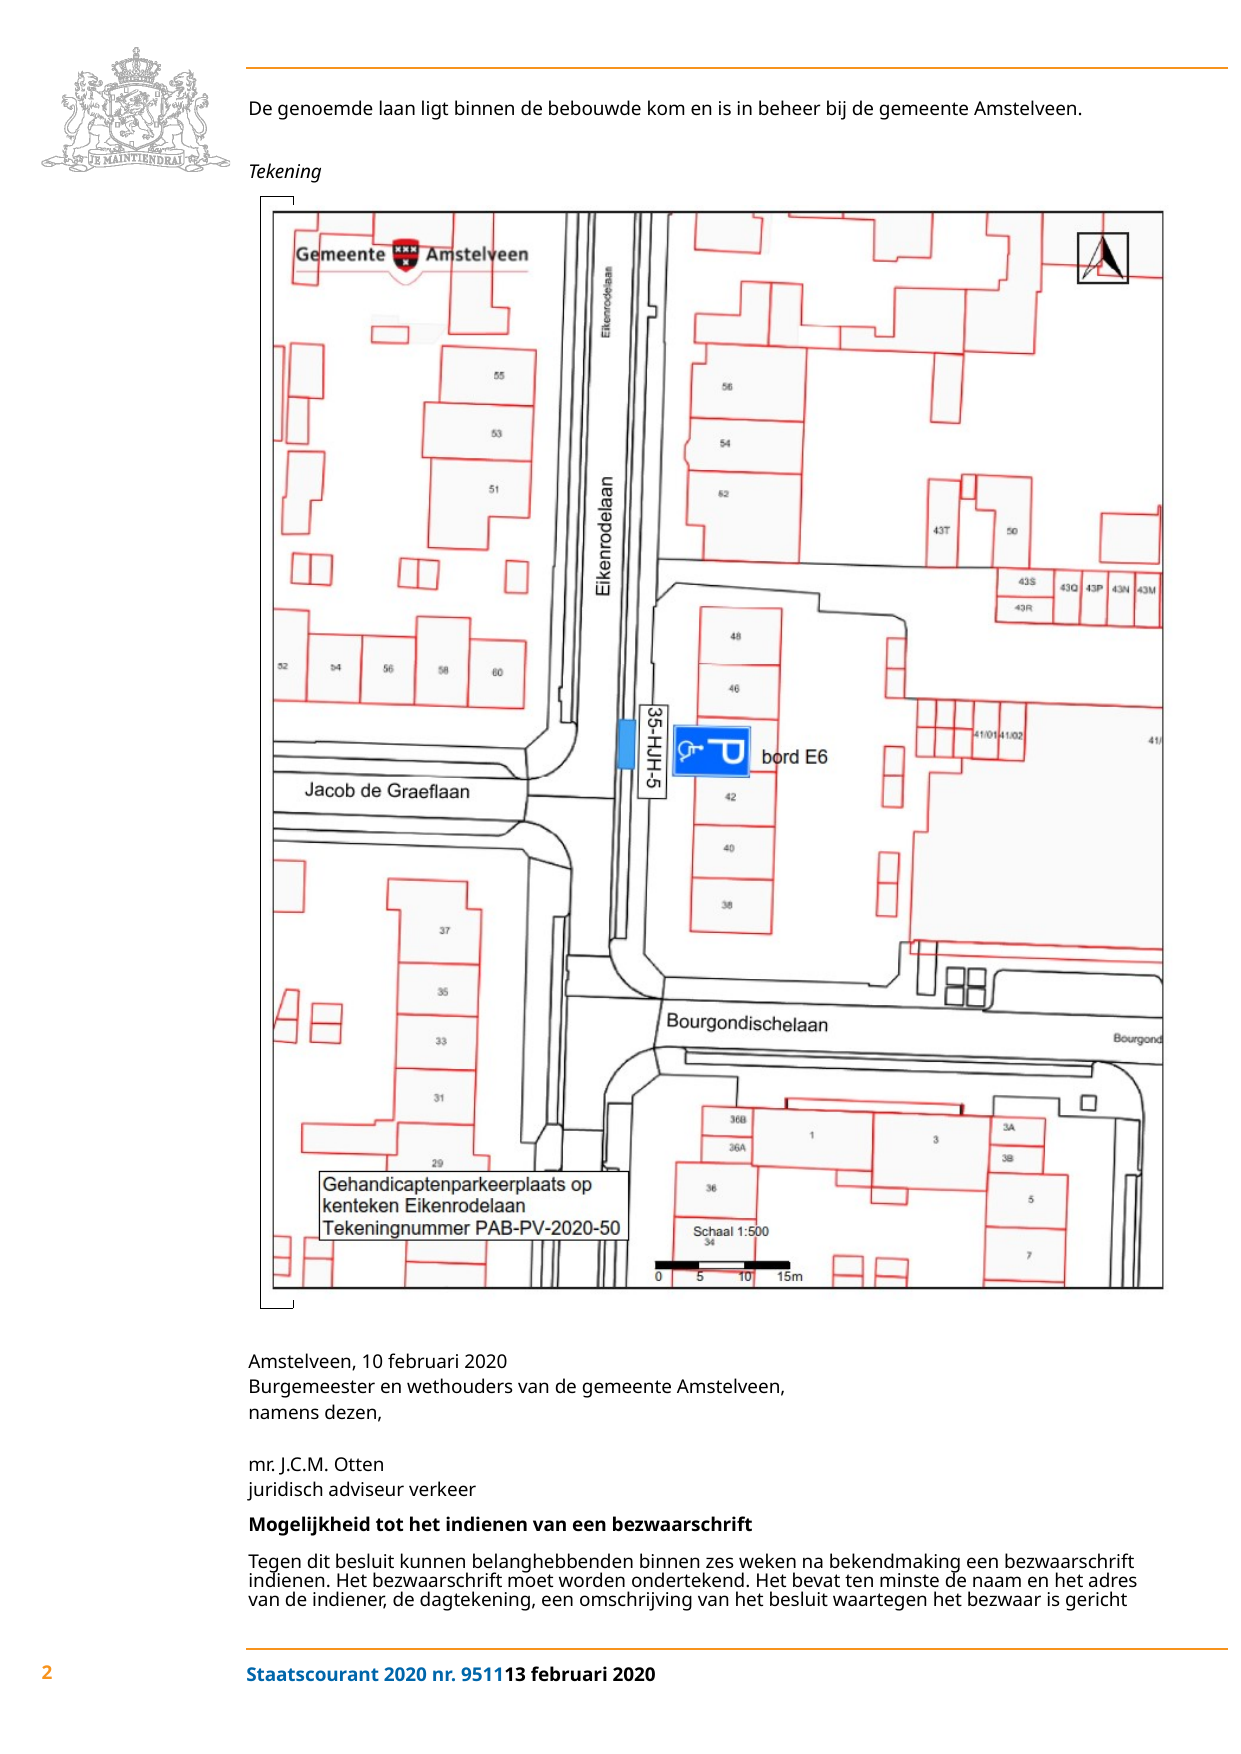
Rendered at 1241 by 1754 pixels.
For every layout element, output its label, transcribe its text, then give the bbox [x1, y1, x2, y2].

text Amstelveen, 10 februari 2020 [248, 1348, 1152, 1373]
text Tekening [248, 159, 1152, 184]
text Burgemeester en wethouders van de gemeente Amstelveen, [248, 1373, 1152, 1399]
text Mogelijkheid tot het indienen van een bezwaarschrift [248, 1516, 1152, 1535]
text juridisch adviseur verkeer [248, 1476, 1152, 1502]
picture [268, 205, 1173, 1300]
text De genoemde laan ligt binnen de bebouwde kom en is in beheer bij de gemeente Amstelveen. [248, 95, 1152, 121]
text Tegen dit besluit kunnen belanghebbenden binnen zes weken na bekendmaking een bezwaarschrift indienen. Het bezwaarschrift moet worden ondertekend. Het bevat ten minste de naam en het adres van de indiener, de dagtekening, een omschrijving van het besluit waartegen het bezwaar is gericht [248, 1553, 1152, 1611]
text mr. J.C.M. Otten [248, 1451, 1152, 1476]
text namens dezen, [248, 1399, 1152, 1425]
picture [41, 47, 231, 172]
